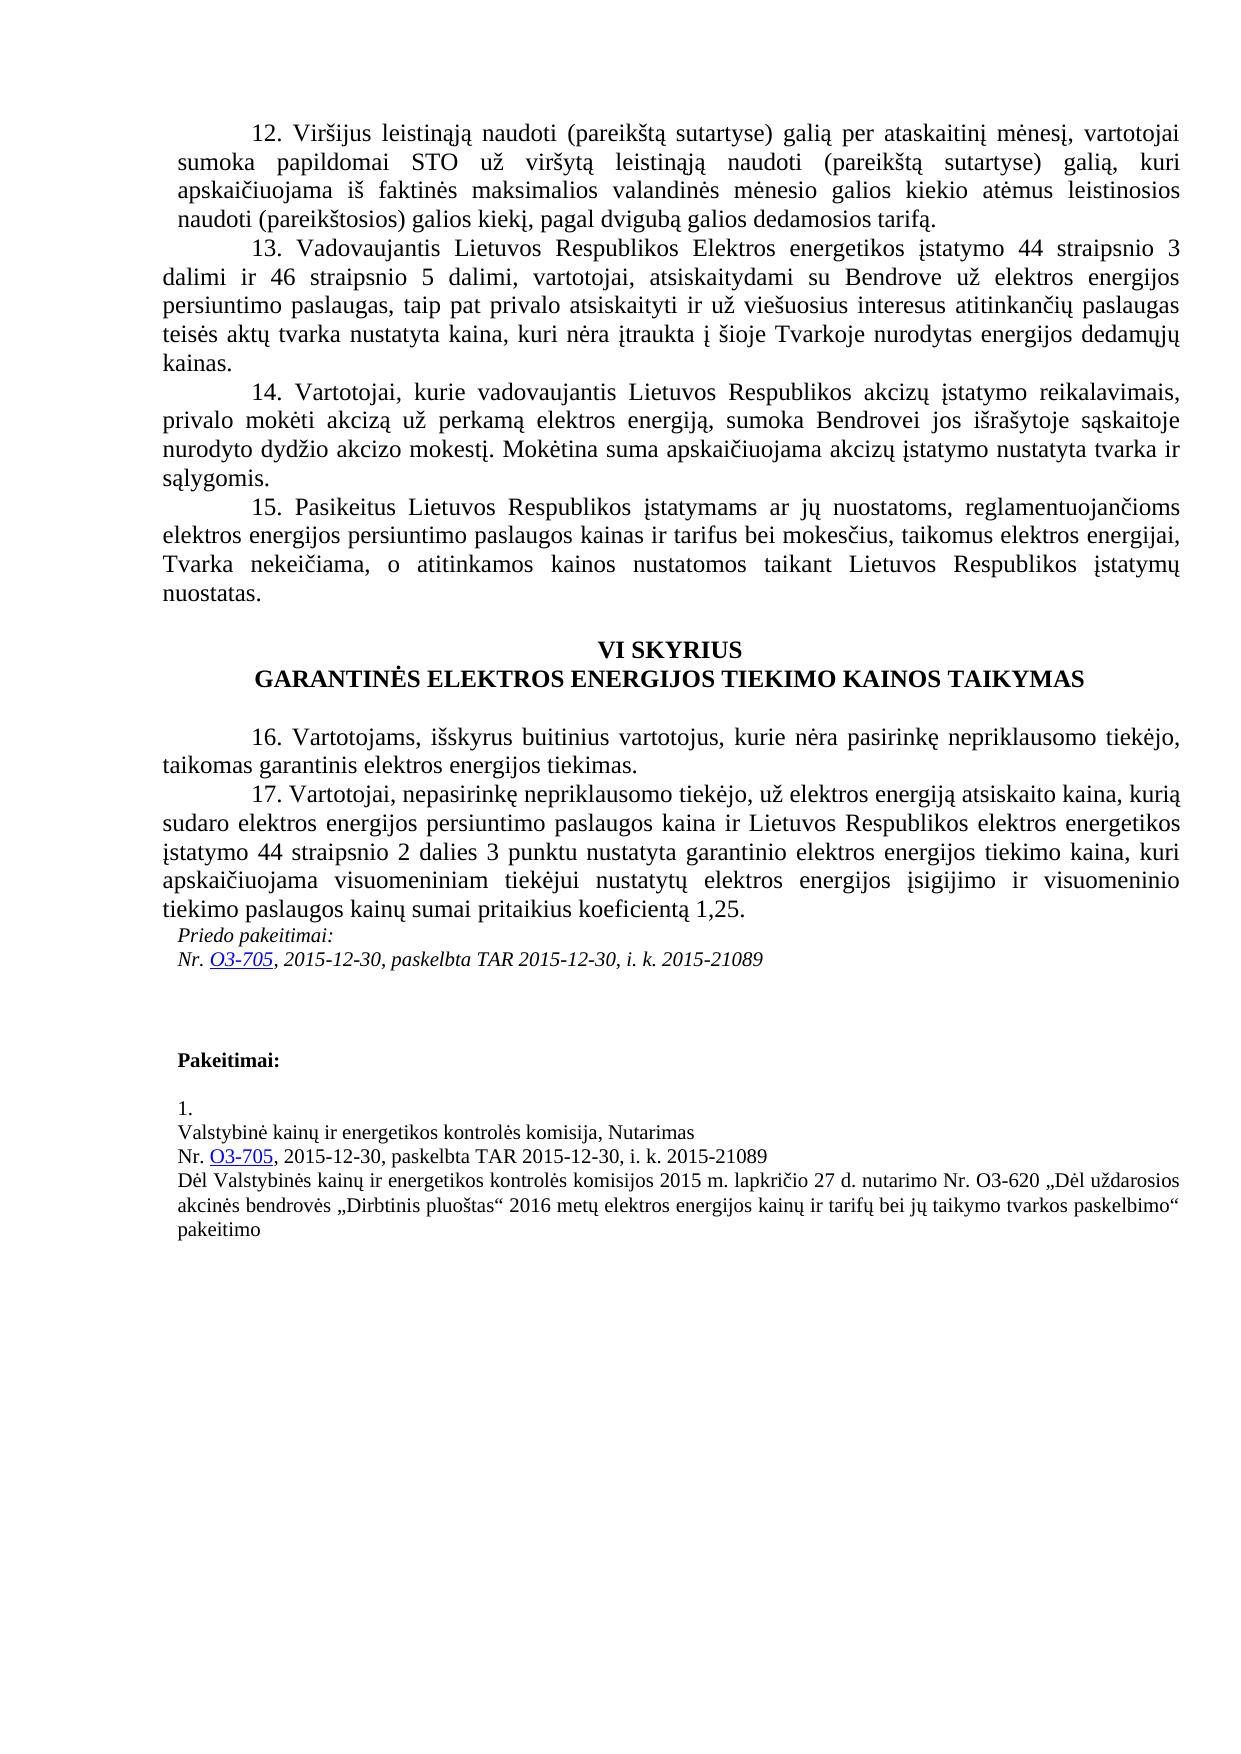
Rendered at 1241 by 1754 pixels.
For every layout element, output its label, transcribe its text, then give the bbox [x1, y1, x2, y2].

text Valstybinė kainų ir energetikos kontrolės komisija, Nutarimas [177, 1120, 1181, 1144]
text Priedo pakeitimai: [177, 923, 1181, 947]
text VI SKYRIUS [158, 636, 1181, 664]
text Pakeitimai: [177, 1048, 1181, 1072]
text 16. Vartotojams, išskyrus buitinius vartotojus, kurie nėra pasirinkę nepriklausomo tiekėjo, taikomas garantinis elektros energijos tiekimas. [162, 722, 1181, 779]
text Nr. O3-705, 2015-12-30, paskelbta TAR 2015-12-30, i. k. 2015-21089 [177, 947, 1181, 971]
text Nr. O3-705, 2015-12-30, paskelbta TAR 2015-12-30, i. k. 2015-21089 [177, 1144, 1181, 1168]
text 1. [177, 1096, 1181, 1120]
text 13. Vadovaujantis Lietuvos Respublikos Elektros energetikos įstatymo 44 straipsnio 3 dalimi ir 46 straipsnio 5 dalimi, vartotojai, atsiskaitydami su Bendrove už elektros energijos persiuntimo paslaugas, taip pat privalo atsiskaityti ir už viešuosius interesus atitinkančių paslaugas teisės aktų tvarka nustatyta kaina, kuri nėra įtraukta į šioje Tvarkoje nurodytas energijos dedamųjų kainas. [162, 233, 1181, 377]
text 17. Vartotojai, nepasirinkę nepriklausomo tiekėjo, už elektros energiją atsiskaito kaina, kurią sudaro elektros energijos persiuntimo paslaugos kaina ir Lietuvos Respublikos elektros energetikos įstatymo 44 straipsnio 2 dalies 3 punktu nustatyta garantinio elektros energijos tiekimo kaina, kuri apskaičiuojama visuomeniniam tiekėjui nustatytų elektros energijos įsigijimo ir visuomeninio tiekimo paslaugos kainų sumai pritaikius koeficientą 1,25. [162, 779, 1181, 923]
text 14. Vartotojai, kurie vadovaujantis Lietuvos Respublikos akcizų įstatymo reikalavimais, privalo mokėti akcizą už perkamą elektros energiją, sumoka Bendrovei jos išrašytoje sąskaitoje nurodyto dydžio akcizo mokestį. Mokėtina suma apskaičiuojama akcizų įstatymo nustatyta tvarka ir sąlygomis. [162, 377, 1181, 492]
text 12. Viršijus leistinąją naudoti (pareikštą sutartyse) galią per ataskaitinį mėnesį, vartotojai sumoka papildomai STO už viršytą leistinąją naudoti (pareikštą sutartyse) galią, kuri apskaičiuojama iš faktinės maksimalios valandinės mėnesio galios kiekio atėmus leistinosios naudoti (pareikštosios) galios kiekį, pagal dvigubą galios dedamosios tarifą. [177, 118, 1181, 233]
text 15. Pasikeitus Lietuvos Respublikos įstatymams ar jų nuostatoms, reglamentuojančioms elektros energijos persiuntimo paslaugos kainas ir tarifus bei mokesčius, taikomus elektros energijai, Tvarka nekeičiama, o atitinkamos kainos nustatomos taikant Lietuvos Respublikos įstatymų nuostatas. [162, 492, 1181, 607]
text GARANTINĖS ELEKTROS ENERGIJOS TIEKIMO KAINOS TAIKYMAS [158, 664, 1181, 693]
text Dėl Valstybinės kainų ir energetikos kontrolės komisijos 2015 m. lapkričio 27 d. nutarimo Nr. O3-620 „Dėl uždarosios akcinės bendrovės „Dirbtinis pluoštas“ 2016 metų elektros energijos kainų ir tarifų bei jų taikymo tvarkos paskelbimo“ pakeitimo [177, 1168, 1181, 1241]
